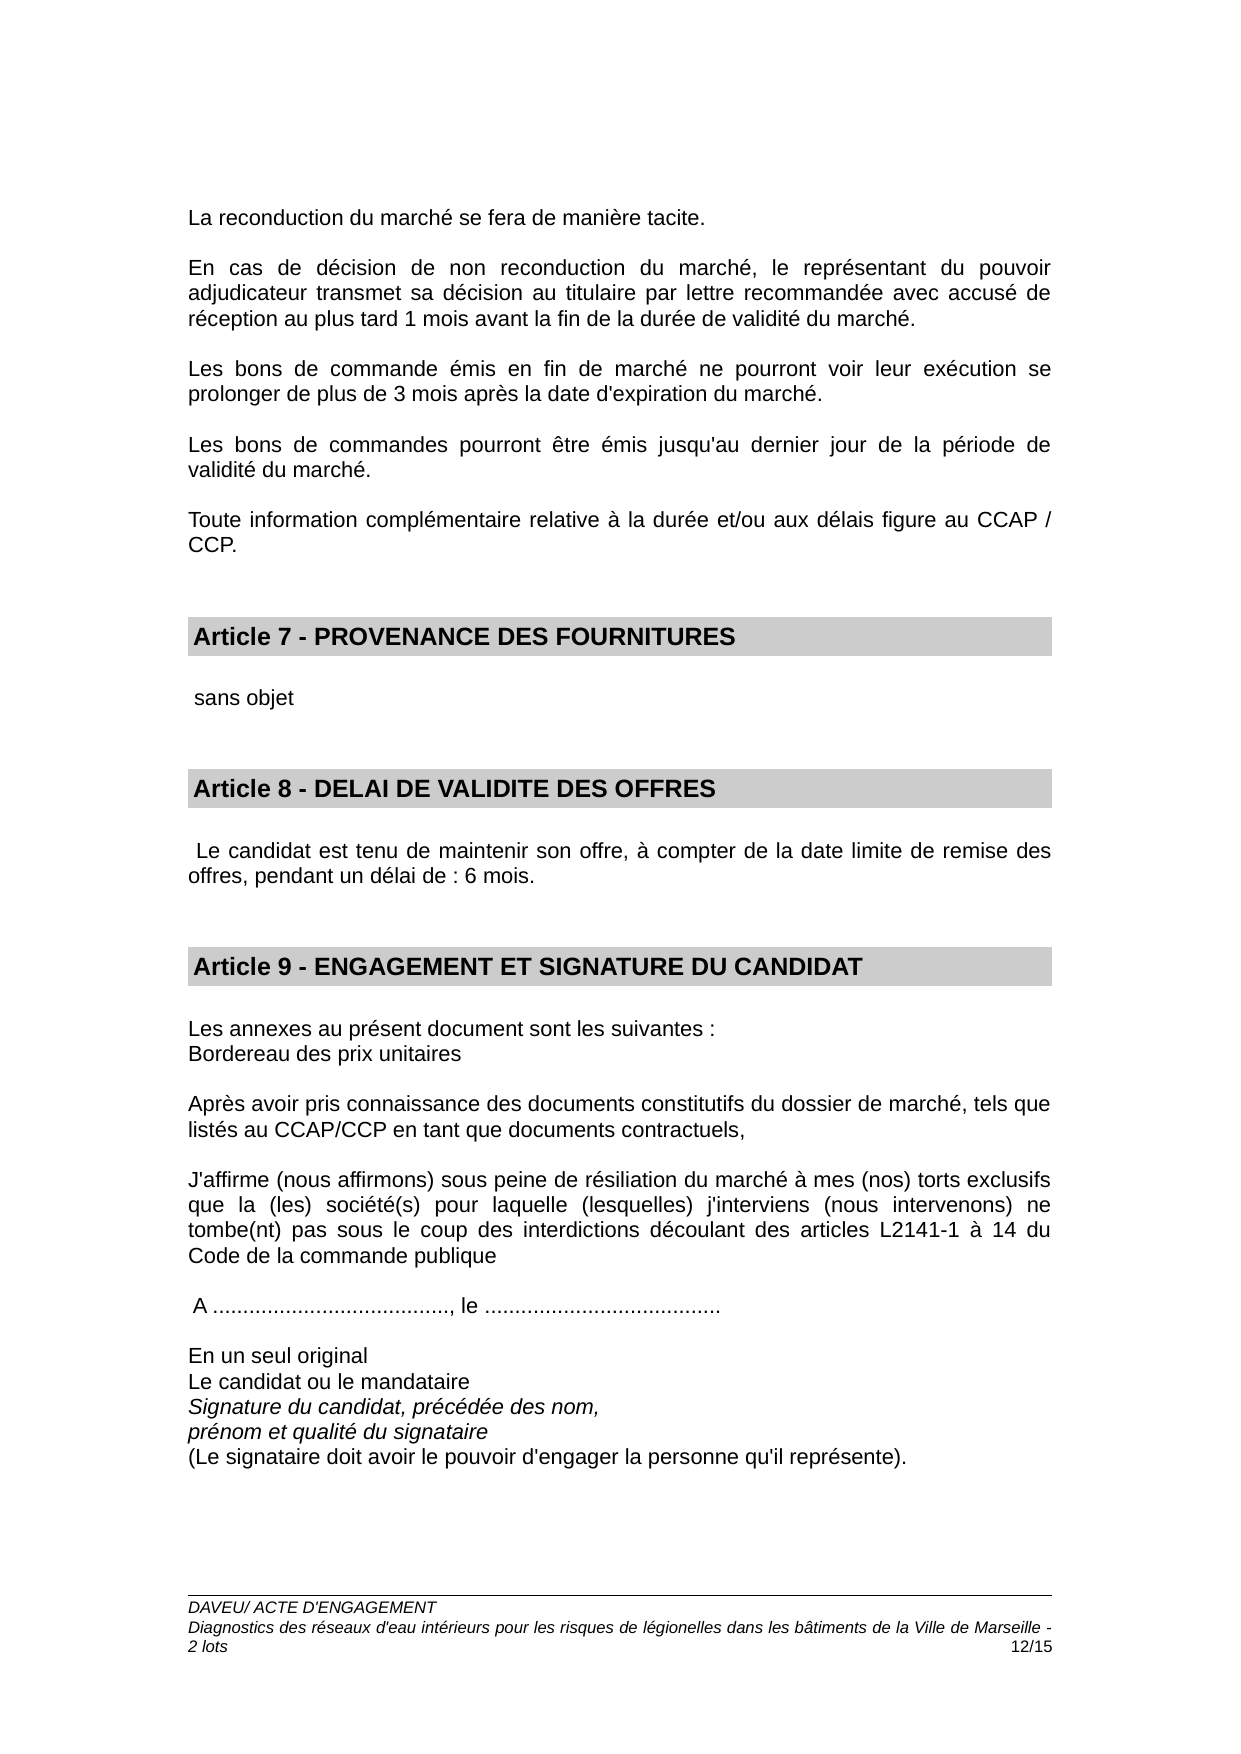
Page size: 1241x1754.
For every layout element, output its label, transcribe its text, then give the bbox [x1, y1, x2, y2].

text (Le signataire doit avoir le pouvoir d'engager la personne qu'il représente). [188, 1444, 1052, 1469]
text La reconduction du marché se fera de manière tacite. [188, 204, 1052, 230]
text Les bons de commande émis en fin de marché ne pourront voir leur exécution se prolonger de plus de 3 mois après la date d'expiration du marché. [188, 356, 1052, 406]
text J'affirme (nous affirmons) sous peine de résiliation du marché à mes (nos) torts exclusifs que la (les) société(s) pour laquelle (lesquelles) j'interviens (nous intervenons) ne tombe(nt) pas sous le coup des interdictions découlant des articles L2141-1 à 14 du Code de la commande publique [188, 1167, 1052, 1268]
subtitle PROVENANCE DES FOURNITURES [190, 619, 1050, 653]
text En cas de décision de non reconduction du marché, le représentant du pouvoir adjudicateur transmet sa décision au titulaire par lettre recommandée avec accusé de réception au plus tard 1 mois avant la fin de la durée de validité du marché. [188, 255, 1052, 331]
text Le candidat ou le mandataire [188, 1368, 1052, 1394]
subtitle DELAI DE VALIDITE DES OFFRES [190, 772, 1050, 806]
text Le candidat est tenu de maintenir son offre, à compter de la date limite de remise des offres, pendant un délai de : 6 mois. [188, 838, 1052, 888]
text A ......................................., le ....................................... [188, 1293, 1052, 1318]
text prénom et qualité du signataire [188, 1419, 1052, 1444]
text Après avoir pris connaissance des documents constitutifs du dossier de marché, tels que listés au CCAP/CCP en tant que documents contractuels, [188, 1091, 1052, 1142]
text Signature du candidat, précédée des nom, [188, 1394, 1052, 1419]
text sans objet [188, 685, 1052, 710]
text Bordereau des prix unitaires [188, 1041, 1052, 1066]
subtitle ENGAGEMENT ET SIGNATURE DU CANDIDAT [190, 950, 1050, 984]
text En un seul original [188, 1343, 1052, 1368]
text Les bons de commandes pourront être émis jusqu'au dernier jour de la période de validité du marché. [188, 431, 1052, 482]
text Les annexes au présent document sont les suivantes : [188, 1016, 1052, 1041]
text Toute information complémentaire relative à la durée et/ou aux délais figure au CCAP / CCP. [188, 507, 1052, 557]
